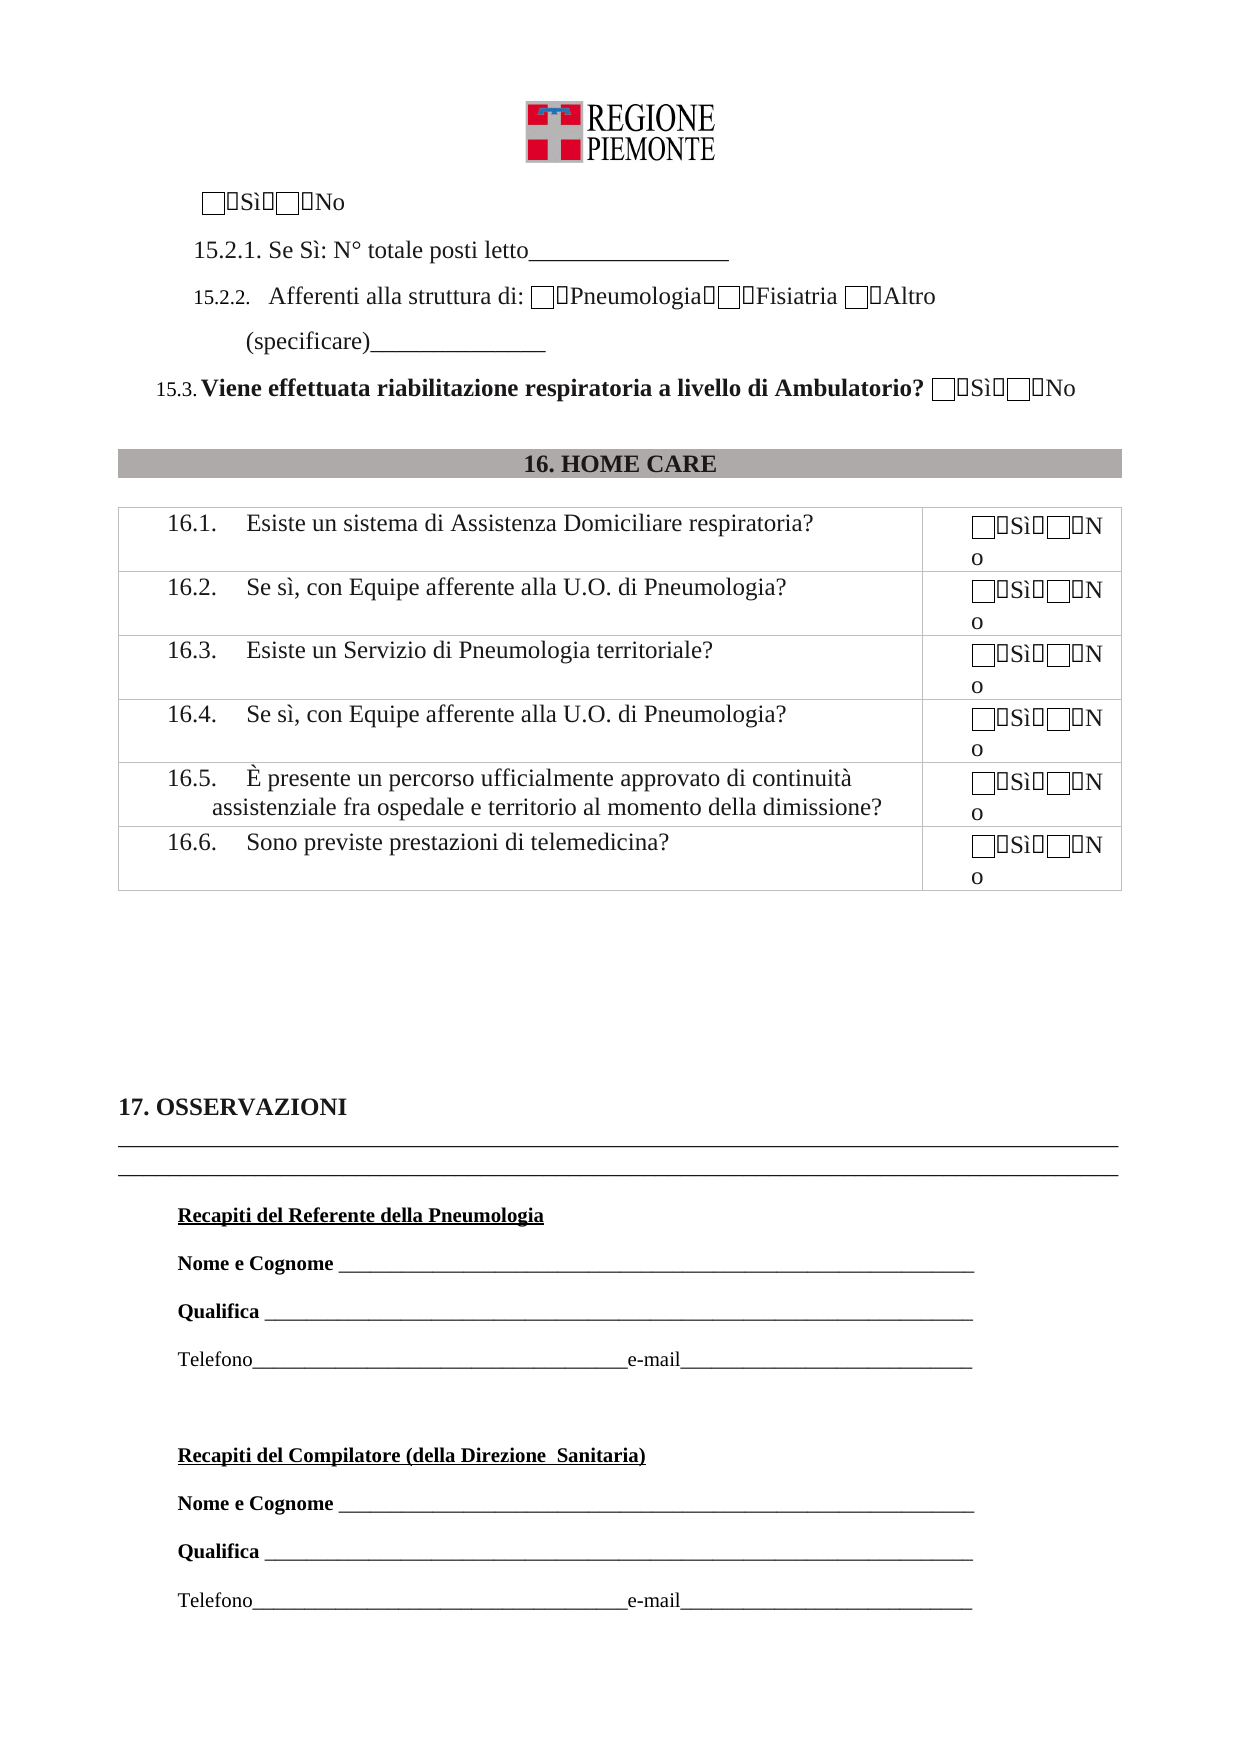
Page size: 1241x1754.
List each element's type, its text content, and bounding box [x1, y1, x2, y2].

table_cell Se sì, con Equipe afferente alla U.O. di Pneumologia? [119, 700, 922, 762]
list SìNo [201, 184, 1122, 218]
text Telefono____________________________________e-mail____________________________ [177, 1347, 1122, 1371]
table_header SìNo [923, 508, 1121, 571]
table_cell SìNo [923, 700, 1121, 762]
table_cell Sono previste prestazioni di telemedicina? [119, 827, 922, 890]
table_cell Esiste un Servizio di Pneumologia territoriale? [119, 636, 922, 698]
table_cell SìNo [923, 636, 1121, 698]
list Viene effettuata riabilitazione respiratoria a livello di Ambulatorio? SìNo [156, 369, 1122, 404]
text Nome e Cognome _____________________________________________________________ [177, 1491, 1122, 1515]
table_cell È presente un percorso ufficialmente approvato di continuità assistenziale fra ospedale e territorio al momento della dimissione? [119, 763, 922, 826]
table_header Esiste un sistema di Assistenza Domiciliare respiratoria? [119, 508, 922, 571]
text ________________________________________________________________________________ [118, 1121, 1122, 1150]
table_cell SìNo [923, 763, 1121, 826]
table_cell Se sì, con Equipe afferente alla U.O. di Pneumologia? [119, 572, 922, 634]
text Recapiti del Referente della Pneumologia [177, 1203, 1122, 1227]
text Recapiti del Compilatore (della Direzione Sanitaria) [177, 1443, 1122, 1467]
list HOME CARE [118, 449, 1122, 478]
text Nome e Cognome _____________________________________________________________ [177, 1251, 1122, 1275]
table_cell SìNo [923, 572, 1121, 634]
table_cell SìNo [923, 827, 1121, 890]
list Afferenti alla struttura di: PneumologiaFisiatria Altro (specificare)______________ [193, 278, 1122, 355]
text Qualifica ____________________________________________________________________ [177, 1539, 1122, 1563]
text Qualifica ____________________________________________________________________ [177, 1299, 1122, 1323]
list OSSERVAZIONI [118, 1092, 1122, 1121]
text ________________________________________________________________________________ [118, 1150, 1122, 1178]
list Se Sì: N° totale posti letto________________ [193, 235, 1122, 264]
picture [525, 101, 715, 163]
text Telefono____________________________________e-mail____________________________ [177, 1588, 1122, 1612]
